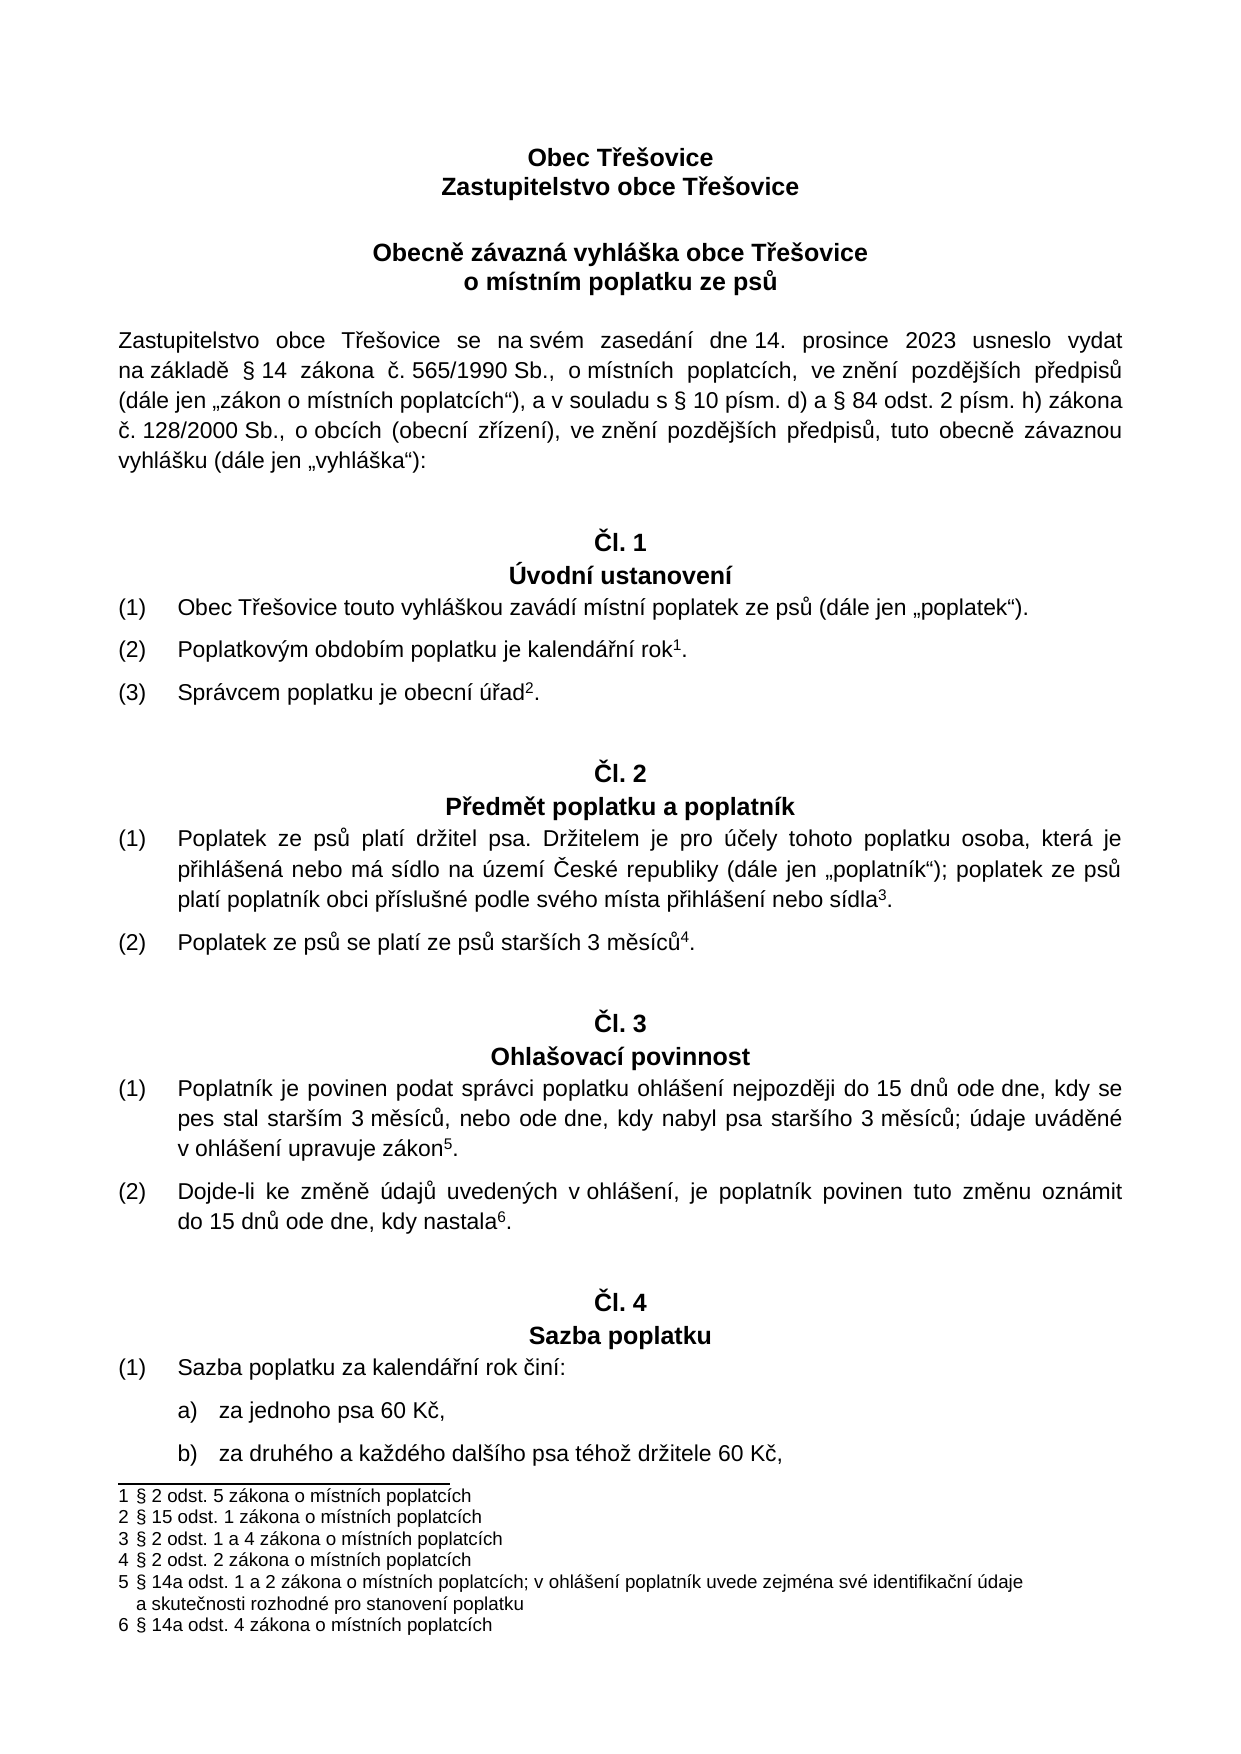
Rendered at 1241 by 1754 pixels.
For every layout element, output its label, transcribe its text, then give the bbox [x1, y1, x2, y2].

list Poplatkovým obdobím poplatku je kalendářní rok. [118, 636, 1122, 663]
list za druhého a každého dalšího psa téhož držitele 60 Kč, [177, 1440, 1122, 1466]
list § 2 odst. 2 zákona o místních poplatcích [118, 1549, 1122, 1571]
list Správcem poplatku je obecní úřad. [118, 679, 1122, 706]
text Obec Třešovice Zastupitelstvo obce Třešovice [118, 143, 1122, 201]
list Poplatek ze psů se platí ze psů starších 3 měsíců. [118, 928, 1122, 955]
subtitle Čl. 1 Úvodní ustanovení [118, 528, 1122, 589]
list § 2 odst. 5 zákona o místních poplatcích [118, 1484, 1122, 1506]
list § 2 odst. 1 a 4 zákona o místních poplatcích [118, 1528, 1122, 1549]
subtitle Obecně závazná vyhláška obce Třešovice o místním poplatku ze psů [118, 238, 1122, 295]
list za jednoho psa 60 Kč, [177, 1397, 1122, 1423]
text Zastupitelstvo obce Třešovice se na svém zasedání dne 14. prosince 2023 usneslo vydat na základě § 14 zákona č. 565/1990 Sb., o místních poplatcích, ve znění pozdějších předpisů (dále jen „zákon o místních poplatcích“), a v souladu s § 10 písm. d) a § 84 odst. 2 písm. h) zákona č. 128/2000 Sb., o obcích (obecní zřízení), ve znění pozdějších předpisů, tuto obecně závaznou vyhlášku (dále jen „vyhláška“): [118, 327, 1122, 474]
subtitle Čl. 3 Ohlašovací povinnost [118, 1009, 1122, 1071]
list Dojde-li ke změně údajů uvedených v ohlášení, je poplatník povinen tuto změnu oznámit do 15 dnů ode dne, kdy nastala. [118, 1178, 1122, 1234]
subtitle Čl. 2 Předmět poplatku a poplatník [118, 759, 1122, 821]
list Poplatek ze psů platí držitel psa. Držitelem je pro účely tohoto poplatku osoba, která je přihlášená nebo má sídlo na území České republiky (dále jen „poplatník“); poplatek ze psů platí poplatník obci příslušné podle svého místa přihlášení nebo sídla. [118, 825, 1122, 912]
list Sazba poplatku za kalendářní rok činí: [118, 1354, 1122, 1381]
list Poplatník je povinen podat správci poplatku ohlášení nejpozději do 15 dnů ode dne, kdy se pes stal starším 3 měsíců, nebo ode dne, kdy nabyl psa staršího 3 měsíců; údaje uváděné v ohlášení upravuje zákon. [118, 1075, 1122, 1162]
list § 14a odst. 4 zákona o místních poplatcích [118, 1614, 1122, 1635]
subtitle Čl. 4 Sazba poplatku [118, 1288, 1122, 1350]
list § 14a odst. 1 a 2 zákona o místních poplatcích; v ohlášení poplatník uvede zejména své identifikační údaje a skutečnosti rozhodné pro stanovení poplatku [118, 1571, 1122, 1614]
list Obec Třešovice touto vyhláškou zavádí místní poplatek ze psů (dále jen „poplatek“). [118, 594, 1122, 620]
list § 15 odst. 1 zákona o místních poplatcích [118, 1506, 1122, 1528]
